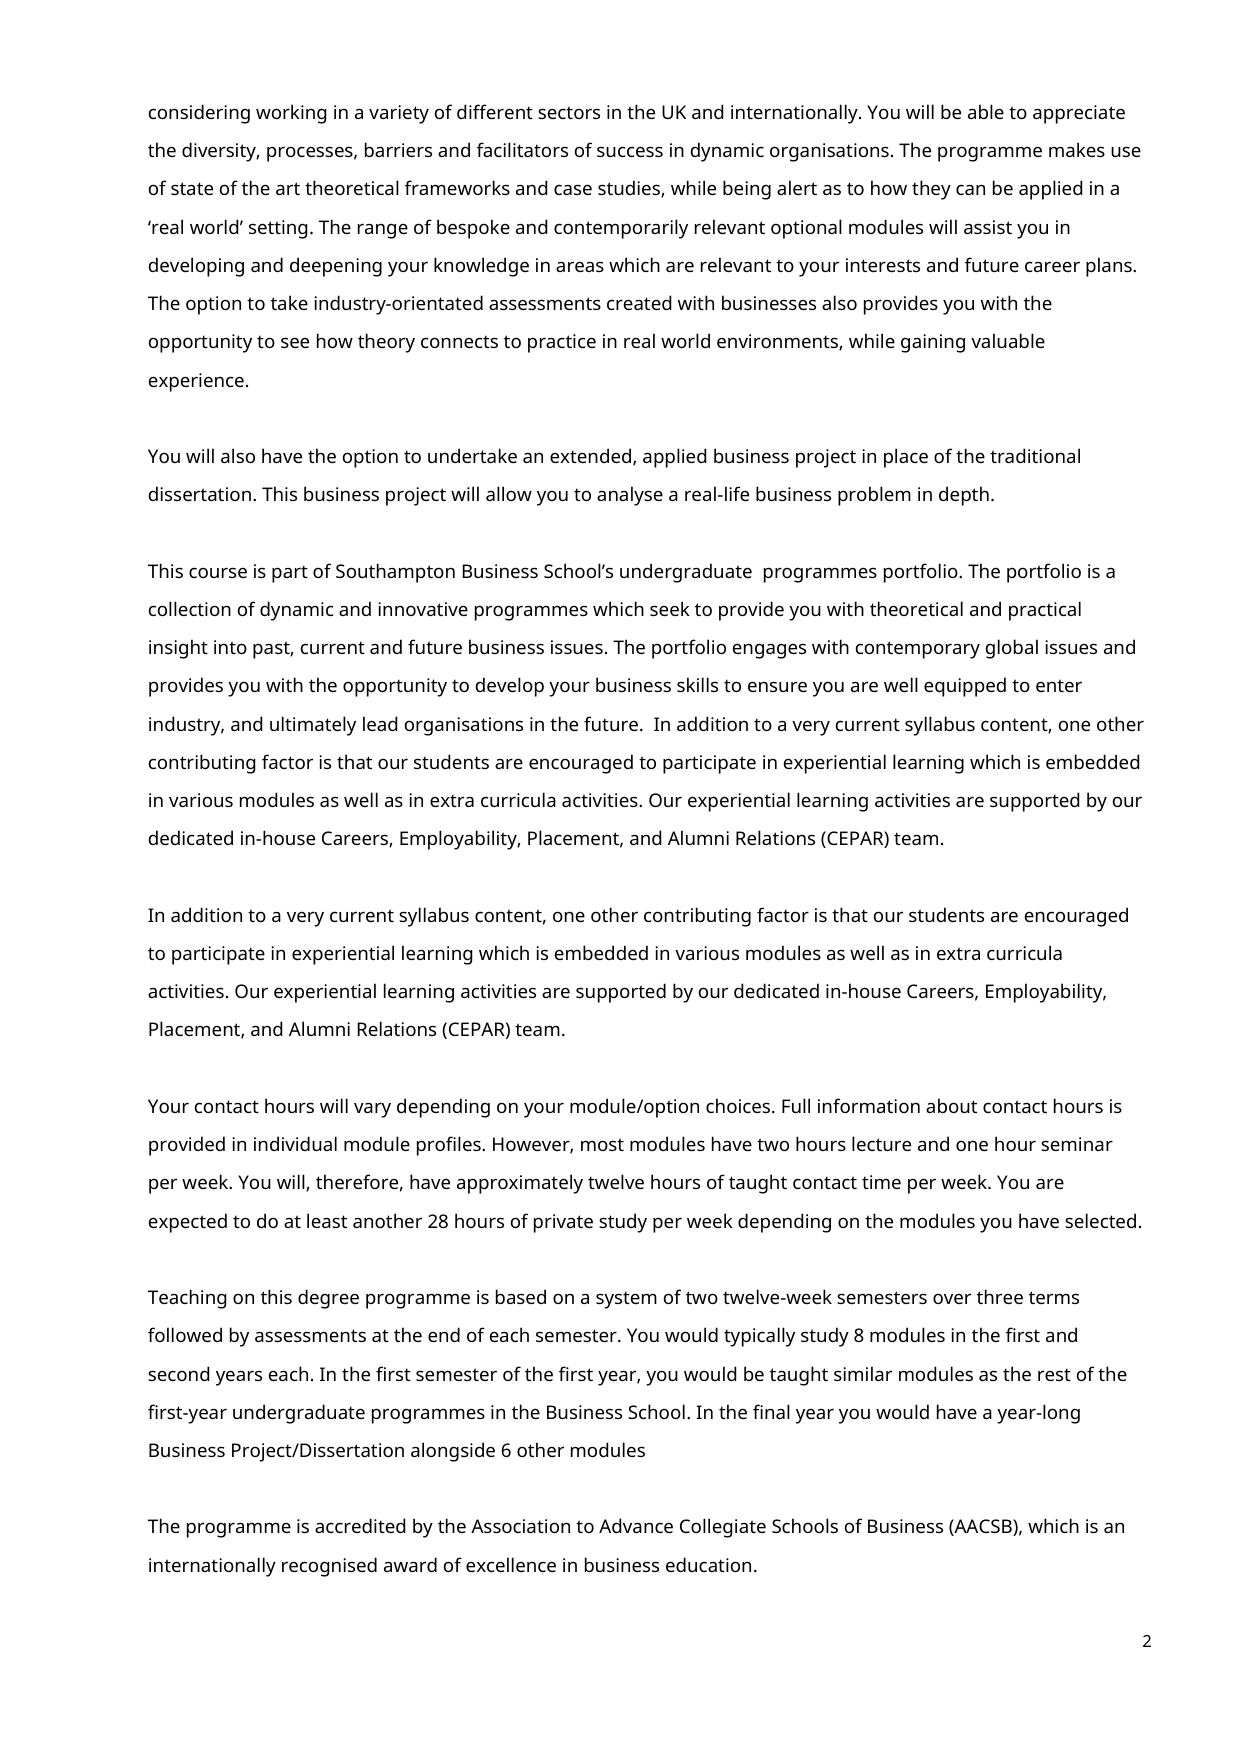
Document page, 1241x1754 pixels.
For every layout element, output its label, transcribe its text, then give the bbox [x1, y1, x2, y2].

text considering working in a variety of different sectors in the UK and internationally. You will be able to appreciate the diversity, processes, barriers and facilitators of success in dynamic organisations. The programme makes use of state of the art theoretical frameworks and case studies, while being alert as to how they can be applied in a ‘real world’ setting. The range of bespoke and contemporarily relevant optional modules will assist you in developing and deepening your knowledge in areas which are relevant to your interests and future career plans. The option to take industry-orientated assessments created with businesses also provides you with the opportunity to see how theory connects to practice in real world environments, while gaining valuable experience. You will also have the option to undertake an extended, applied business project in place of the traditional dissertation. This business project will allow you to analyse a real-life business problem in depth. This course is part of Southampton Business School’s undergraduate programmes portfolio. The portfolio is a collection of dynamic and innovative programmes which seek to provide you with theoretical and practical insight into past, current and future business issues. The portfolio engages with contemporary global issues and provides you with the opportunity to develop your business skills to ensure you are well equipped to enter industry, and ultimately lead organisations in the future. In addition to a very current syllabus content, one other contributing factor is that our students are encouraged to participate in experiential learning which is embedded in various modules as well as in extra curricula activities. Our experiential learning activities are supported by our dedicated in-house Careers, Employability, Placement, and Alumni Relations (CEPAR) team. In addition to a very current syllabus content, one other contributing factor is that our students are encouraged to participate in experiential learning which is embedded in various modules as well as in extra curricula activities. Our experiential learning activities are supported by our dedicated in-house Careers, Employability, Placement, and Alumni Relations (CEPAR) team. Your contact hours will vary depending on your module/option choices. Full information about contact hours is provided in individual module profiles. However, most modules have two hours lecture and one hour seminar per week. You will, therefore, have approximately twelve hours of taught contact time per week. You are expected to do at least another 28 hours of private study per week depending on the modules you have selected. Teaching on this degree programme is based on a system of two twelve-week semesters over three terms followed by assessments at the end of each semester. You would typically study 8 modules in the first and second years each. In the first semester of the first year, you would be taught similar modules as the rest of the first-year undergraduate programmes in the Business School. In the final year you would have a year-long Business Project/Dissertation alongside 6 other modules The programme is accredited by the Association to Advance Collegiate Schools of Business (AACSB), which is an internationally recognised award of excellence in business education. [148, 99, 1145, 1616]
